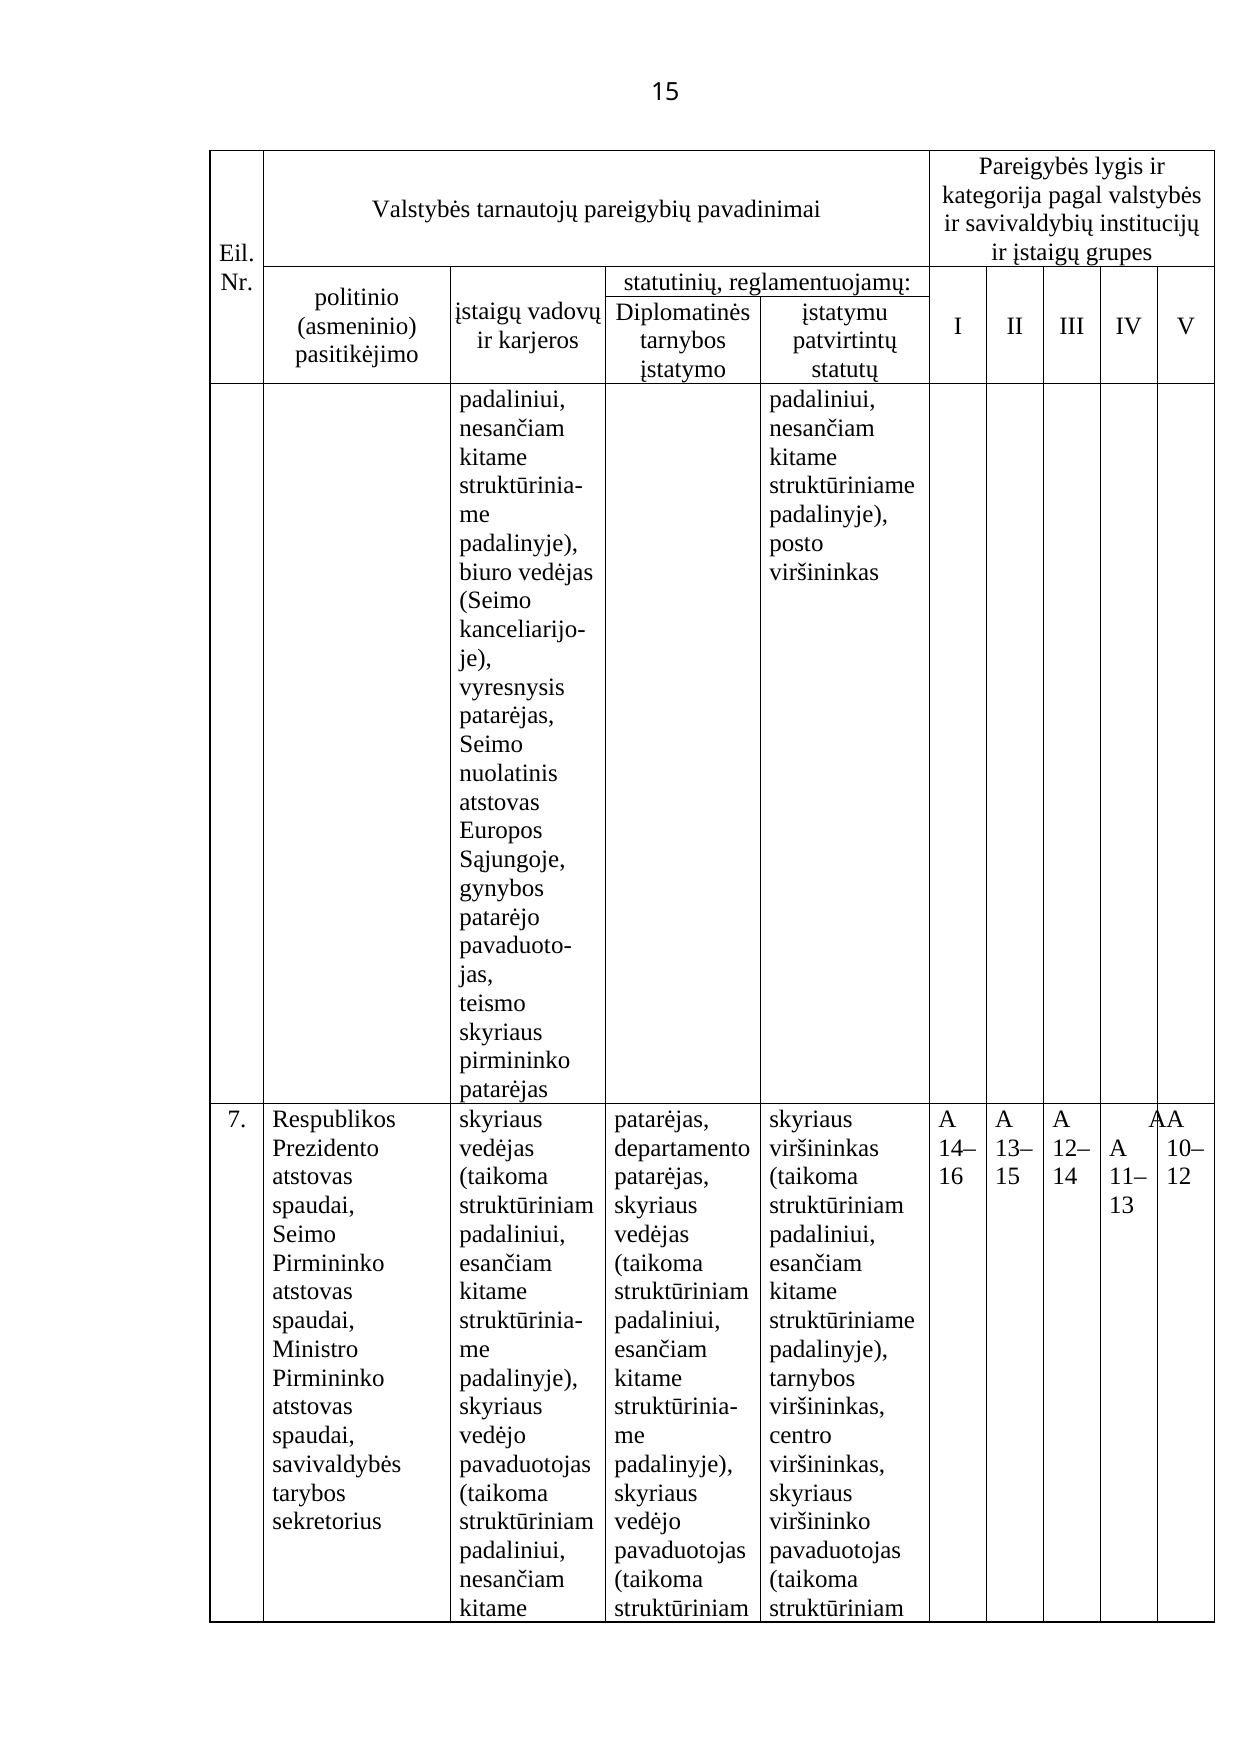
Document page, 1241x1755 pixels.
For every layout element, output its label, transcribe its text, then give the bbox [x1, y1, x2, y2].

table_cell [211, 384, 263, 1103]
table_cell V [1158, 267, 1214, 383]
table_cell AA 11–13 [1101, 1104, 1157, 1621]
table_cell A 14–16 [930, 1104, 986, 1621]
table_cell įstatymu patvirtintų statutų [761, 297, 929, 383]
table_cell padaliniui, nesančiam kitame struktūrinia-me padalinyje), biuro vedėjas (Seimo kanceliarijo-je), vyresnysis patarėjas, Seimo nuolatinis atstovas Europos Sąjungoje, gynybos patarėjo pavaduoto-jas, teismo skyriaus pirmininko patarėjas [451, 384, 605, 1103]
table_cell Diplomatinės tarnybos įstatymo [606, 297, 760, 383]
table_cell skyriaus vedėjas (taikoma struktūriniam padaliniui, esančiam kitame struktūrinia-me padalinyje), skyriaus vedėjo pavaduotojas (taikoma struktūriniam padaliniui, nesančiam kitame [451, 1104, 605, 1621]
table_cell [606, 384, 760, 1103]
table_cell Respublikos Prezidento atstovas spaudai, Seimo Pirmininko atstovas spaudai, Ministro Pirmininko atstovas spaudai, savivaldybės tarybos sekretorius [264, 1104, 450, 1621]
table_cell A 10–12 [1158, 1104, 1214, 1621]
table_cell [1158, 384, 1214, 1103]
table_cell [987, 384, 1043, 1103]
table_cell [1044, 384, 1100, 1103]
table_header Valstybės tarnautojų pareigybių pavadinimai [264, 151, 929, 266]
table_cell A 13–15 [987, 1104, 1043, 1621]
table_cell [930, 384, 986, 1103]
table_cell II [987, 267, 1043, 383]
table_cell įstaigų vadovų ir karjeros [451, 267, 605, 383]
table_header Eil. Nr. [211, 151, 263, 383]
table_cell III [1044, 267, 1100, 383]
table_cell [264, 384, 450, 1103]
table_cell 7. [211, 1104, 263, 1621]
table_cell patarėjas, departamento patarėjas, skyriaus vedėjas (taikoma struktūriniam padaliniui, esančiam kitame struktūrinia-me padalinyje), skyriaus vedėjo pavaduotojas (taikoma struktūriniam [606, 1104, 760, 1621]
table_cell [1101, 384, 1157, 1103]
table_cell statutinių, reglamentuojamų: [606, 267, 929, 296]
table_cell padaliniui, nesančiam kitame struktūriniame padalinyje), posto viršininkas [761, 384, 929, 1103]
table_cell A 12–14 [1044, 1104, 1100, 1621]
table_cell politinio (asmeninio) pasitikėjimo [264, 267, 450, 383]
table_cell I [930, 267, 986, 383]
table_cell IV [1101, 267, 1157, 383]
table_header Pareigybės lygis ir kategorija pagal valstybės ir savivaldybių institucijų ir įstaigų grupes [930, 151, 1214, 266]
table_cell skyriaus viršininkas (taikoma struktūriniam padaliniui, esančiam kitame struktūriniame padalinyje), tarnybos viršininkas, centro viršininkas, skyriaus viršininko pavaduotojas (taikoma struktūriniam [761, 1104, 929, 1621]
